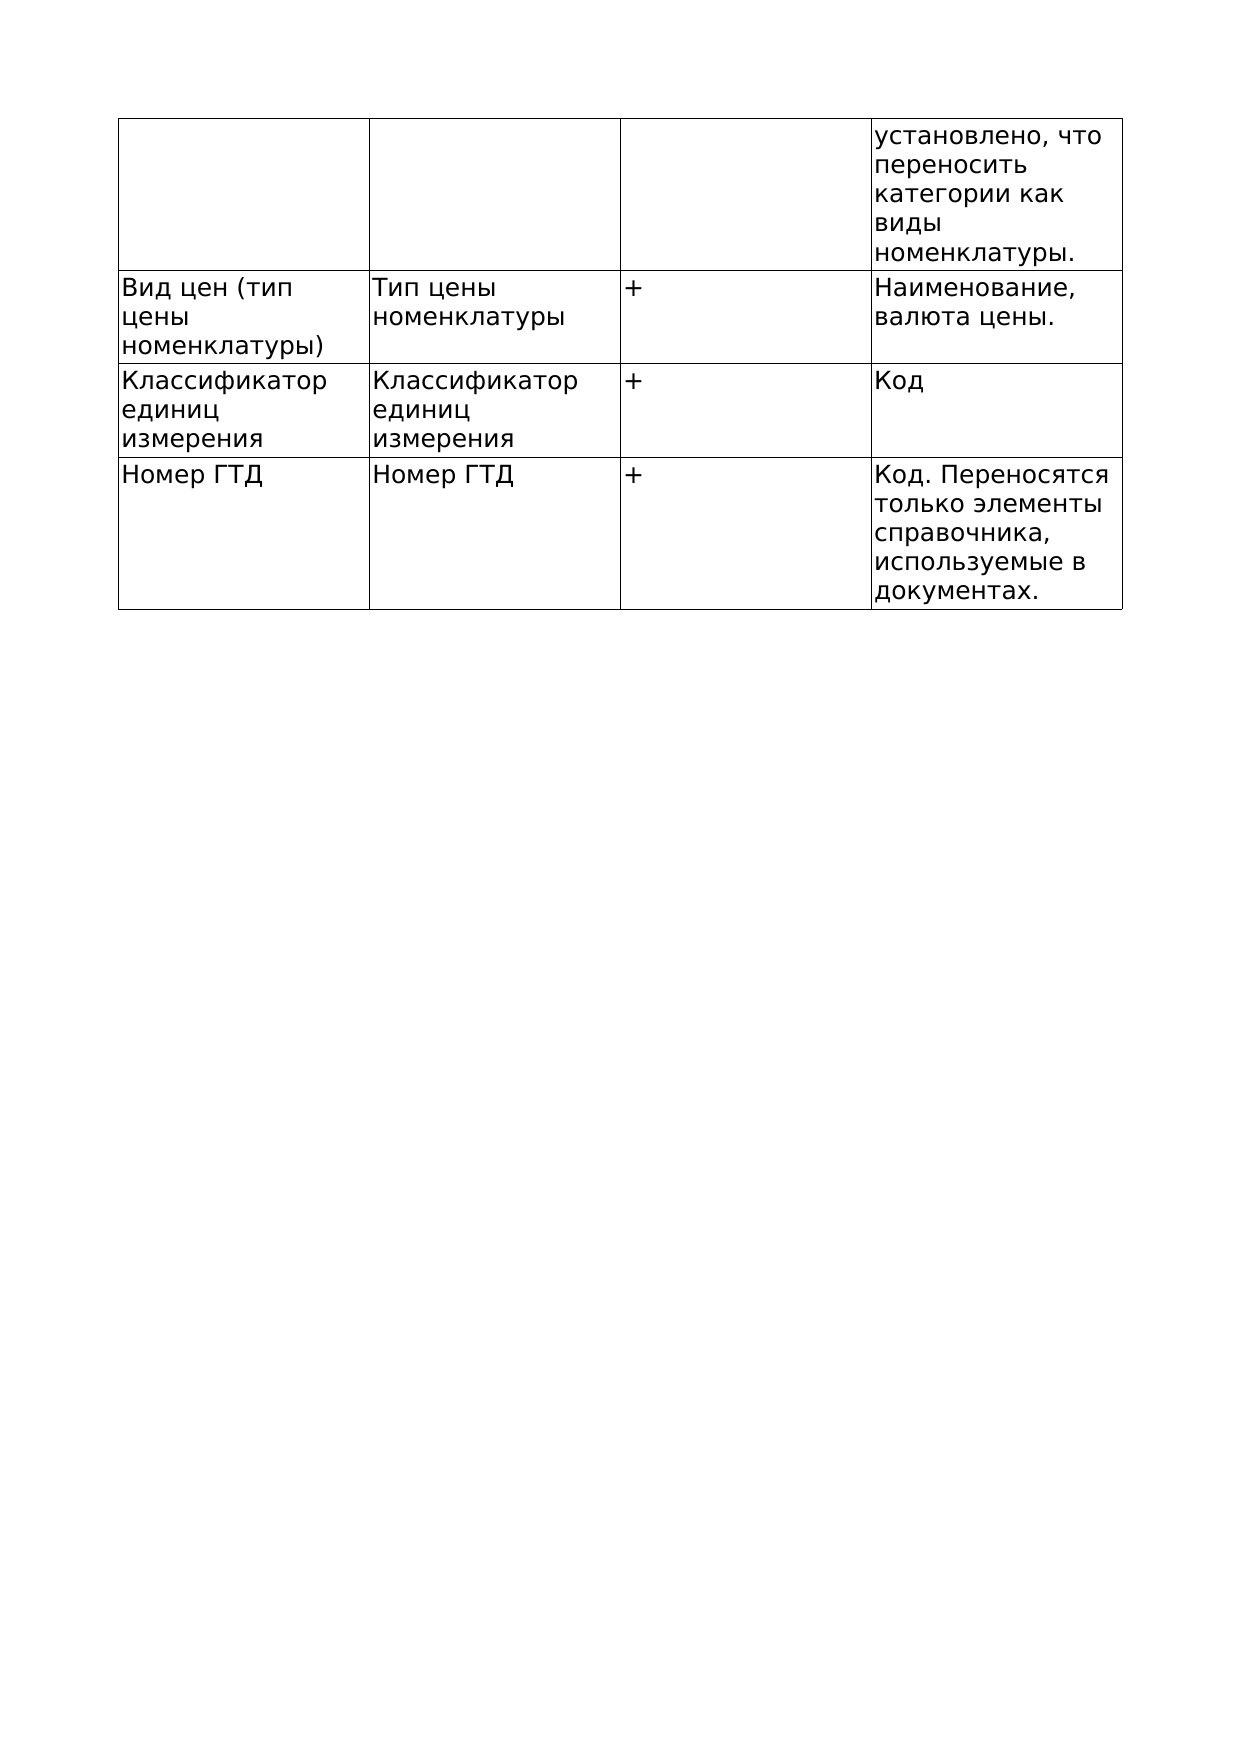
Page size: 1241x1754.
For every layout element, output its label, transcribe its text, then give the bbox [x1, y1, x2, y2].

table_cell [370, 119, 620, 270]
table_cell + [621, 364, 871, 457]
table_cell Код [872, 364, 1122, 457]
table_cell + [621, 271, 871, 363]
table_cell [119, 119, 369, 270]
table_cell Код. Переносятся только элементы справочника, используемые в документах. [872, 458, 1122, 608]
table_cell установлено, что переносить категории как виды номенклатуры. [872, 119, 1122, 270]
table_cell Классификатор единиц измерения [119, 364, 369, 457]
table_cell + [621, 458, 871, 608]
table_cell Номер ГТД [370, 458, 620, 608]
table_cell Классификатор единиц измерения [370, 364, 620, 457]
table_cell Наименование, валюта цены. [872, 271, 1122, 363]
table_cell Номер ГТД [119, 458, 369, 608]
table_cell Вид цен (тип цены номенклатуры) [119, 271, 369, 363]
table_cell Тип цены номенклатуры [370, 271, 620, 363]
table_cell [621, 119, 871, 270]
